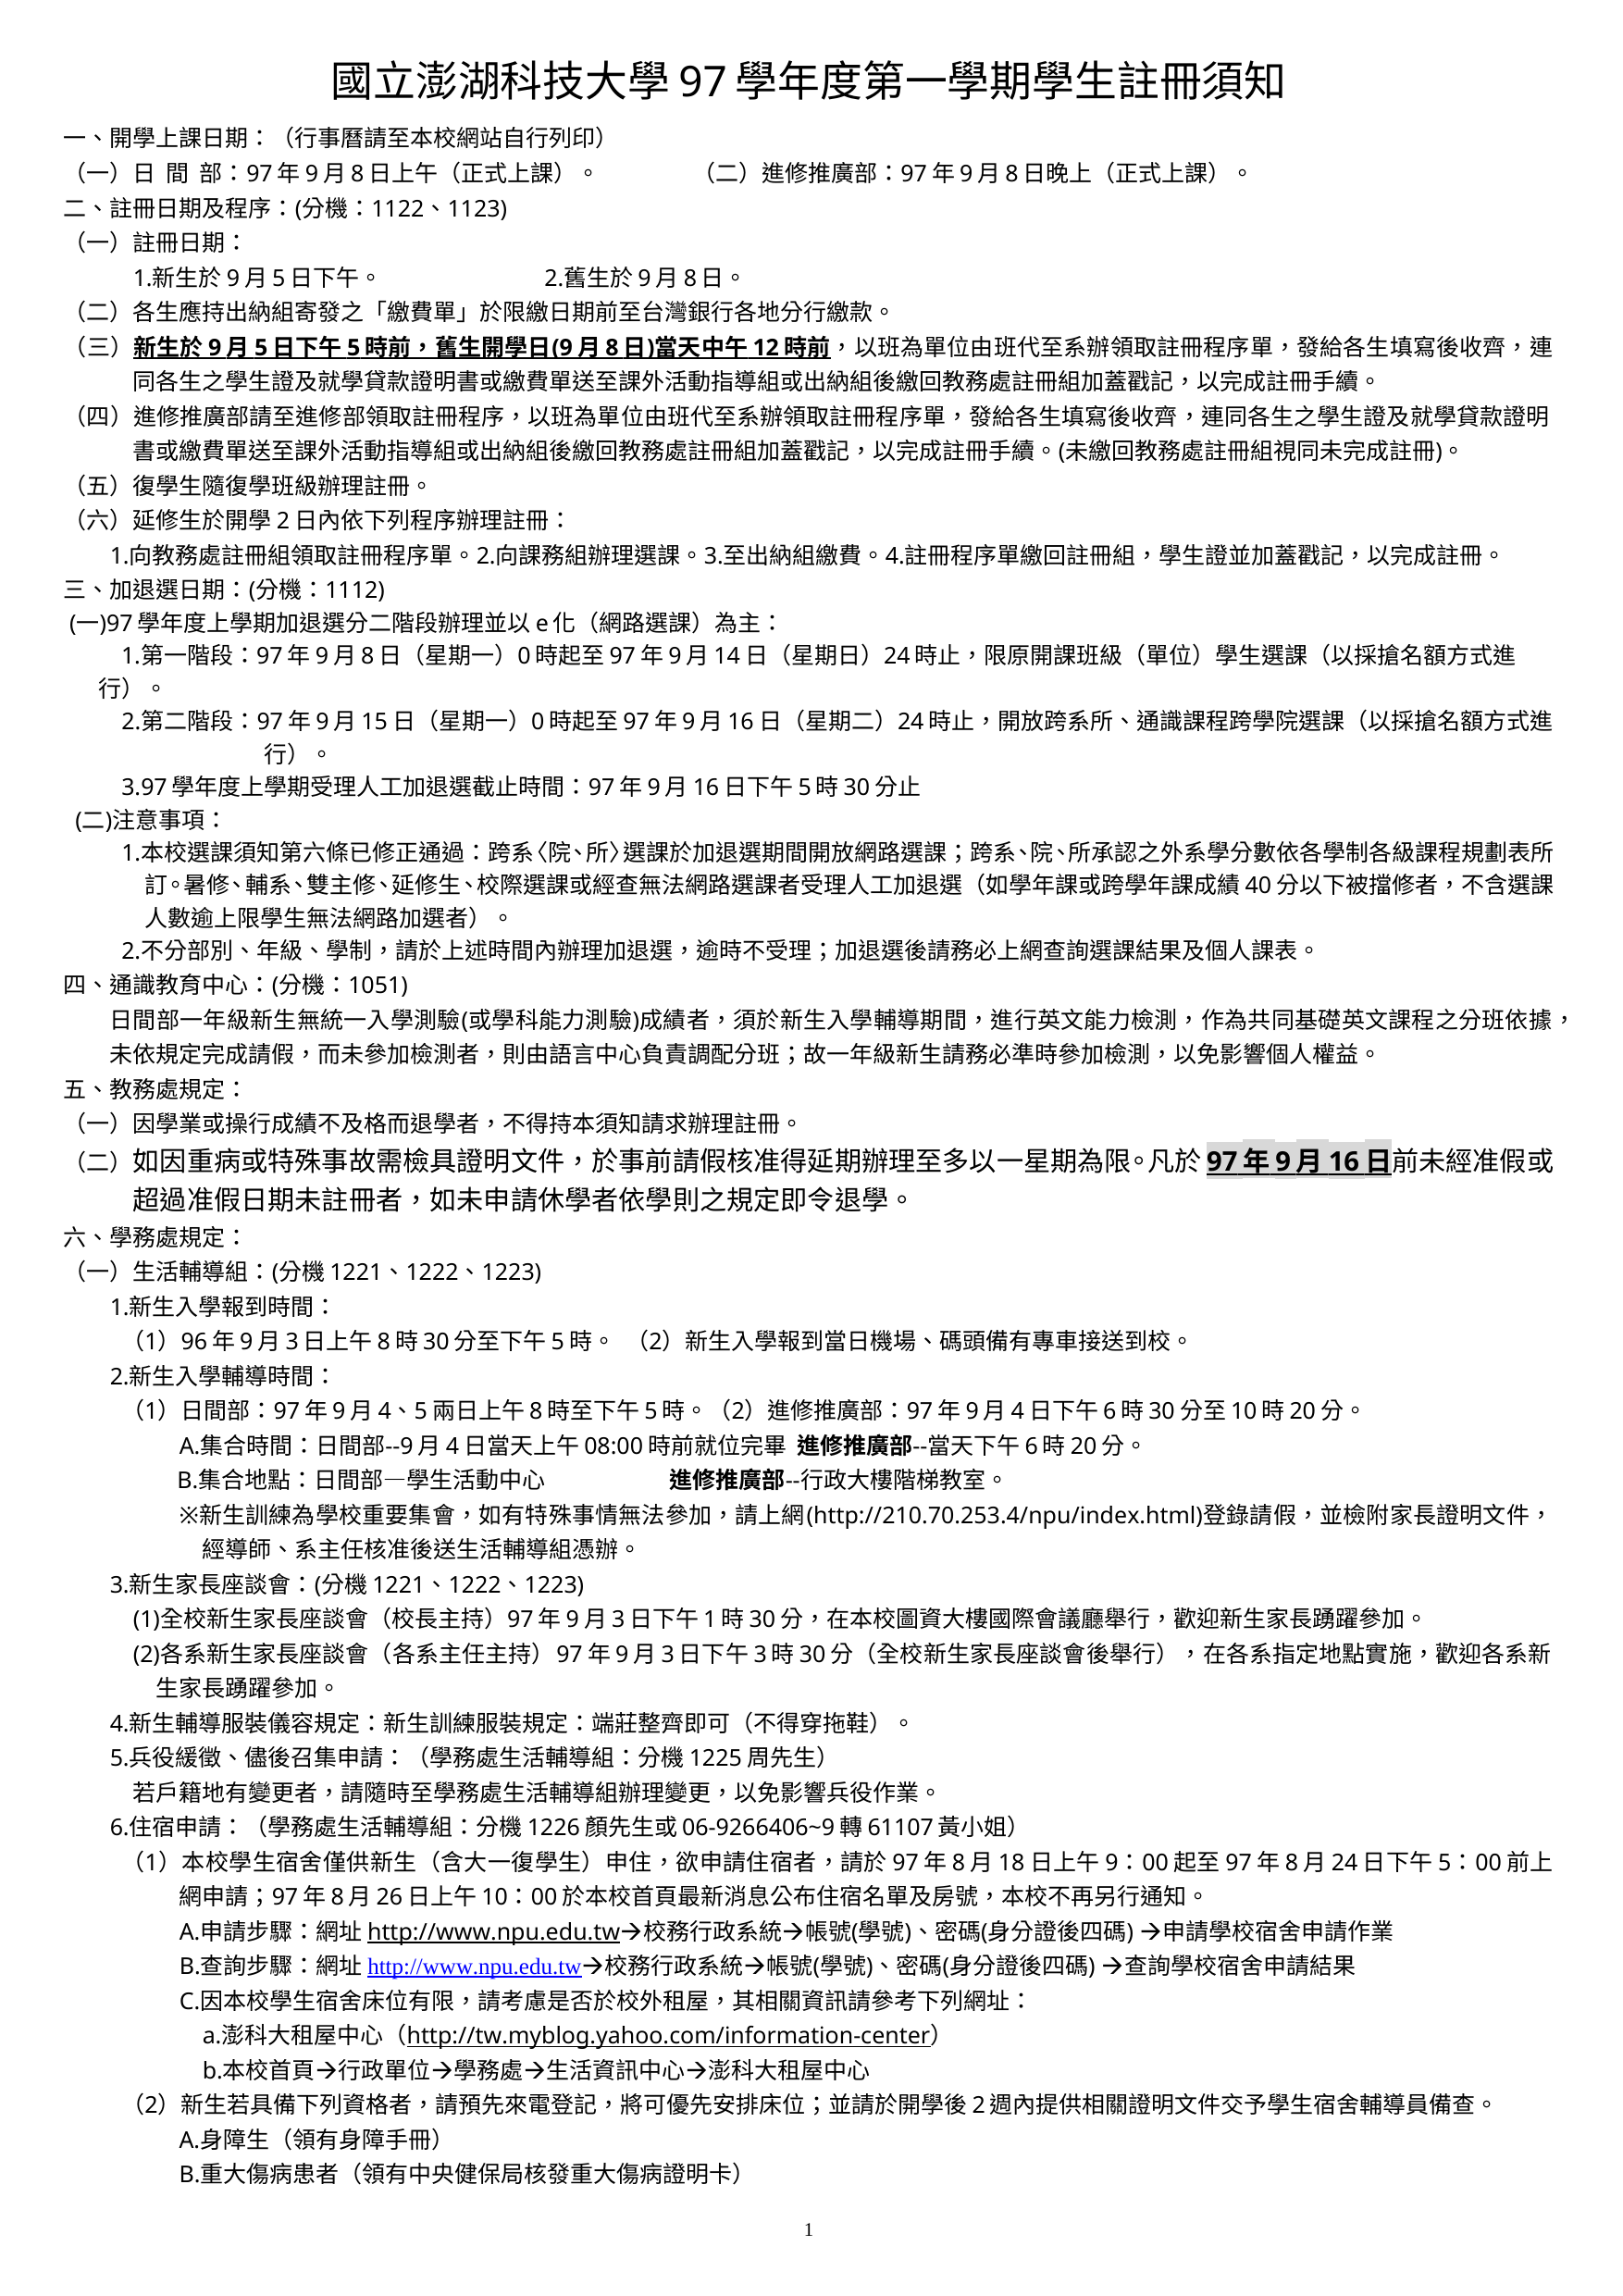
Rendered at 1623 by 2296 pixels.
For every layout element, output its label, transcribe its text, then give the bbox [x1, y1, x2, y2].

text (二)注意事項： [63, 802, 1554, 835]
text B.查詢步驟：網址 http://www.npu.edu.tw校務行政系統帳號(學號)、密碼(身分證後四碼) 查詢學校宿舍申請結果 [179, 1946, 1554, 1981]
text （1）日間部：97年9月4、5兩日上午8時至下午5時。（2）進修推廣部：97年9月4日下午6時30分至10時20分。 [63, 1391, 1554, 1426]
text 四、通識教育中心：(分機：1051) [63, 966, 1554, 1000]
text B.重大傷病患者（領有中央健保局核發重大傷病證明卡） [179, 2154, 1554, 2190]
text 二、註冊日期及程序：(分機：1122、1123) [63, 189, 1554, 224]
text 2.新生入學輔導時間： [63, 1357, 1554, 1391]
text 若戶籍地有變更者，請隨時至學務處生活輔導組辦理變更，以免影響兵役作業。 [132, 1773, 1554, 1807]
text 六、學務處規定： [63, 1218, 1554, 1252]
text A.集合時間：日間部--9月4日當天上午08:00時前就位完畢 進修推廣部--當天下午6時20分。 [63, 1426, 1554, 1460]
text A.申請步驟：網址 http://www.npu.edu.tw校務行政系統帳號(學號)、密碼(身分證後四碼) 申請學校宿舍申請作業 [179, 1912, 1554, 1946]
text A.身障生（領有身障手冊） [179, 2120, 1554, 2154]
text （一）生活輔導組：(分機1221、1222、1223) [63, 1252, 1554, 1287]
text 2.不分部別、年級、學制，請於上述時間內辦理加退選，逾時不受理；加退選後請務必上網查詢選課結果及個人課表。 [63, 933, 1554, 966]
text 1.新生於9月5日下午。 2.舊生於9月8日。 [63, 258, 1554, 293]
text （二）各生應持出納組寄發之「繳費單」於限繳日期前至台灣銀行各地分行繳款。 [63, 293, 1554, 328]
text 3.新生家長座談會：(分機1221、1222、1223) [63, 1565, 1554, 1599]
text 5.兵役緩徵、儘後召集申請：（學務處生活輔導組：分機1225周先生） [63, 1738, 1554, 1773]
text 1.第一階段：97年9月8日（星期一）0時起至97年9月14日（星期日）24時止，限原開課班級（單位）學生選課（以採搶名額方式進行）。 [98, 638, 1554, 703]
text a.澎科大租屋中心（http://tw.myblog.yahoo.com/information-center） [202, 2016, 1554, 2051]
text 4.新生輔導服裝儀容規定：新生訓練服裝規定：端莊整齊即可（不得穿拖鞋）。 [63, 1704, 1554, 1738]
text （一）因學業或操行成績不及格而退學者，不得持本須知請求辦理註冊。 [63, 1105, 1554, 1139]
text 五、教務處規定： [63, 1070, 1554, 1105]
text ※新生訓練為學校重要集會，如有特殊事情無法參加，請上網(http://210.70.253.4/npu/index.html)登錄請假，並檢附家長證明文件，經導師、系主任核准後送生活輔導組憑辦。 [179, 1496, 1554, 1565]
text 1.本校選課須知第六條已修正通過：跨系〈院、所〉選課於加退選期間開放網路選課；跨系、院、所承認之外系學分數依各學制各級課程規劃表所訂。暑修、輔系、雙主修、延修生、校際選課或經查無法網路選課者受理人工加退選（如學年課或跨學年課成績40分以下被擋修者，不含選課人數逾上限學生無法網路加選者）。 [121, 835, 1554, 933]
text B.集合地點：日間部—學生活動中心 進修推廣部--行政大樓階梯教室。 [63, 1460, 1554, 1496]
text （三）新生於9月5日下午5時前，舊生開學日(9月8日)當天中午12時前，以班為單位由班代至系辦領取註冊程序單，發給各生填寫後收齊，連同各生之學生證及就學貸款證明書或繳費單送至課外活動指導組或出納組後繳回教務處註冊組加蓋戳記，以完成註冊手續。 [64, 328, 1554, 397]
text （一）日 間 部：97年9月8日上午（正式上課）。 （二）進修推廣部：97年9月8日晚上（正式上課）。 [63, 155, 1554, 189]
text (1)全校新生家長座談會（校長主持）97年9月3日下午1時30分，在本校圖資大樓國際會議廳舉行，歡迎新生家長踴躍參加。 [132, 1599, 1554, 1634]
text b.本校首頁行政單位學務處生活資訊中心澎科大租屋中心 [202, 2051, 1554, 2085]
text （五）復學生隨復學班級辦理註冊。 [63, 466, 1554, 502]
text 2.第二階段：97年9月15日（星期一）0時起至97年9月16日（星期二）24時止，開放跨系所、通識課程跨學院選課（以採搶名額方式進行）。 [121, 703, 1554, 769]
text （1）本校學生宿舍僅供新生（含大一復學生）申住，欲申請住宿者，請於97年8月18日上午9：00起至97年8月24日下午5：00前上網申請；97年8月26日上午10：00於本校首頁最新消息公布住宿名單及房號，本校不再另行通知。 [121, 1843, 1554, 1912]
text （二）如因重病或特殊事故需檢具證明文件，於事前請假核准得延期辦理至多以一星期為限。凡於97年9月16日前未經准假或超過准假日期未註冊者，如未申請休學者依學則之規定即令退學。 [63, 1139, 1554, 1218]
text 3.97學年度上學期受理人工加退選截止時間：97年9月16日下午5時30分止 [63, 769, 1554, 802]
text 一、開學上課日期：（行事曆請至本校網站自行列印） [63, 116, 1554, 155]
text 三、加退選日期：(分機：1112) [63, 571, 1554, 605]
text （四）進修推廣部請至進修部領取註冊程序，以班為單位由班代至系辦領取註冊程序單，發給各生填寫後收齊，連同各生之學生證及就學貸款證明書或繳費單送至課外活動指導組或出納組後繳回教務處註冊組加蓋戳記，以完成註冊手續。(未繳回教務處註冊組視同未完成註冊)。 [64, 397, 1554, 466]
text 1.新生入學報到時間： [63, 1287, 1554, 1322]
text (一)97學年度上學期加退選分二階段辦理並以e化（網路選課）為主： [63, 605, 1554, 638]
text 日間部一年級新生無統一入學測驗(或學科能力測驗)成績者，須於新生入學輔導期間，進行英文能力檢測，作為共同基礎英文課程之分班依據，未依規定完成請假，而未參加檢測者，則由語言中心負責調配分班；故一年級新生請務必準時參加檢測，以免影響個人權益。 [109, 1000, 1554, 1070]
text C.因本校學生宿舍床位有限，請考慮是否於校外租屋，其相關資訊請參考下列網址： [155, 1981, 1554, 2016]
text 1.向教務處註冊組領取註冊程序單。2.向課務組辦理選課。3.至出納組繳費。4.註冊程序單繳回註冊組，學生證並加蓋戳記，以完成註冊。 [109, 536, 1554, 571]
text （1）96年9月3日上午8時30分至下午5時。 （2）新生入學報到當日機場、碼頭備有專車接送到校。 [63, 1322, 1554, 1357]
text （六）延修生於開學2日內依下列程序辦理註冊： [63, 502, 1554, 536]
text 6.住宿申請：（學務處生活輔導組：分機1226顏先生或06-9266406~9轉61107黃小姐） [109, 1807, 1554, 1843]
text （2）新生若具備下列資格者，請預先來電登記，將可優先安排床位；並請於開學後2週內提供相關證明文件交予學生宿舍輔導員備查。 [63, 2085, 1554, 2120]
text 國立澎湖科技大學97學年度第一學期學生註冊須知 [63, 66, 1554, 104]
text （一）註冊日期： [63, 224, 1554, 258]
text (2)各系新生家長座談會（各系主任主持）97年9月3日下午3時30分（全校新生家長座談會後舉行），在各系指定地點實施，歡迎各系新生家長踴躍參加。 [132, 1634, 1554, 1704]
